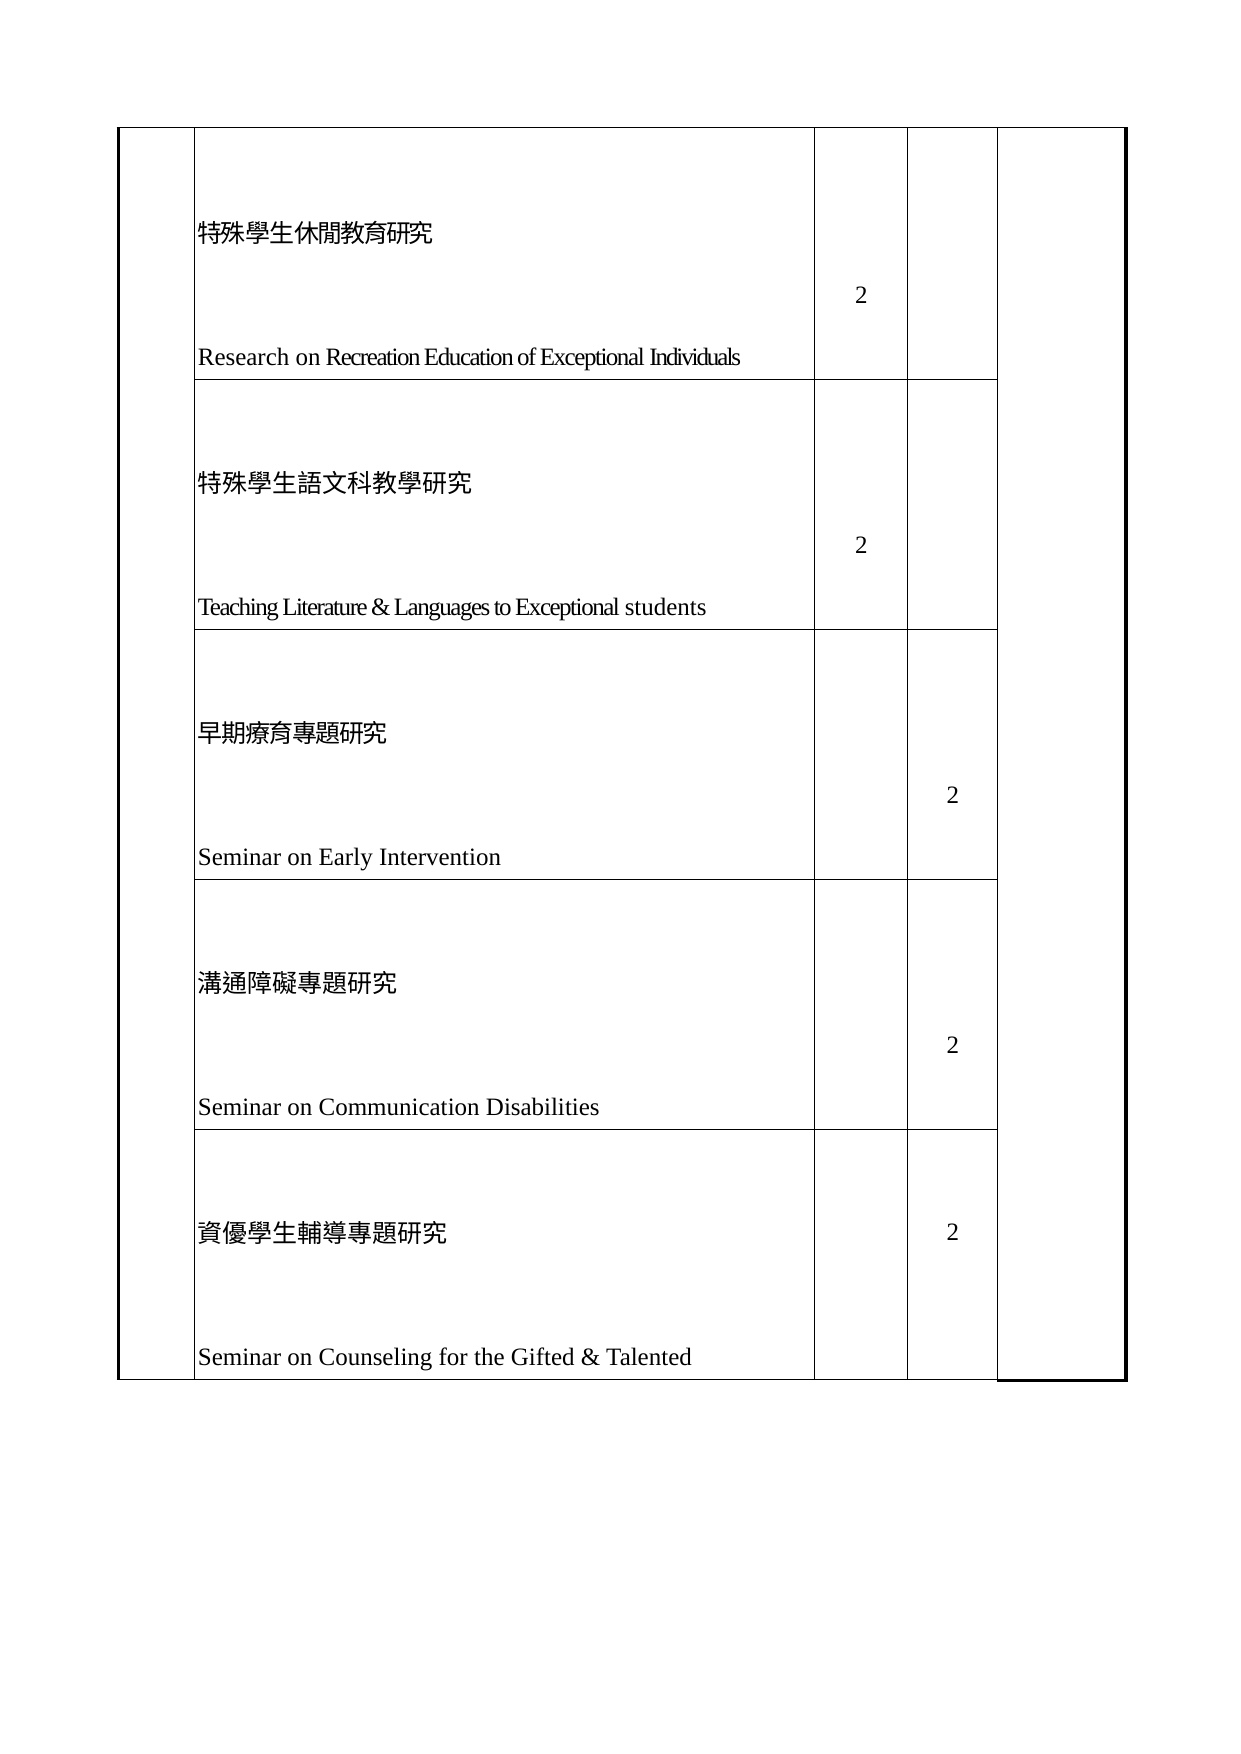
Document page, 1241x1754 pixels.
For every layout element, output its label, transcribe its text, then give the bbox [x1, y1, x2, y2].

table_cell 資優學生輔導專題研究 Seminar on Counseling for the Gifted & Talented [195, 1130, 814, 1379]
table_cell [815, 630, 907, 879]
table_cell [998, 128, 1124, 1379]
table_cell [815, 1130, 907, 1379]
table_cell 2 [815, 128, 907, 379]
table_cell [815, 880, 907, 1129]
table_cell 2 [908, 880, 997, 1129]
table_cell [908, 128, 997, 379]
table_cell 早期療育專題研究 Seminar on Early Intervention [195, 630, 814, 879]
table_cell 2 [908, 630, 997, 879]
table_cell 2 [908, 1130, 997, 1379]
table_cell [908, 380, 997, 629]
table_cell 2 [815, 380, 907, 629]
table_cell 特殊學生語文科教學研究 Teaching Literature & Languages to Exceptional students [195, 380, 814, 629]
table_cell [120, 128, 194, 1379]
table_cell 特殊學生休閒教育研究 Research on Recreation Education of Exceptional Individuals [195, 128, 814, 379]
table_cell 溝通障礙專題研究 Seminar on Communication Disabilities [195, 880, 814, 1129]
